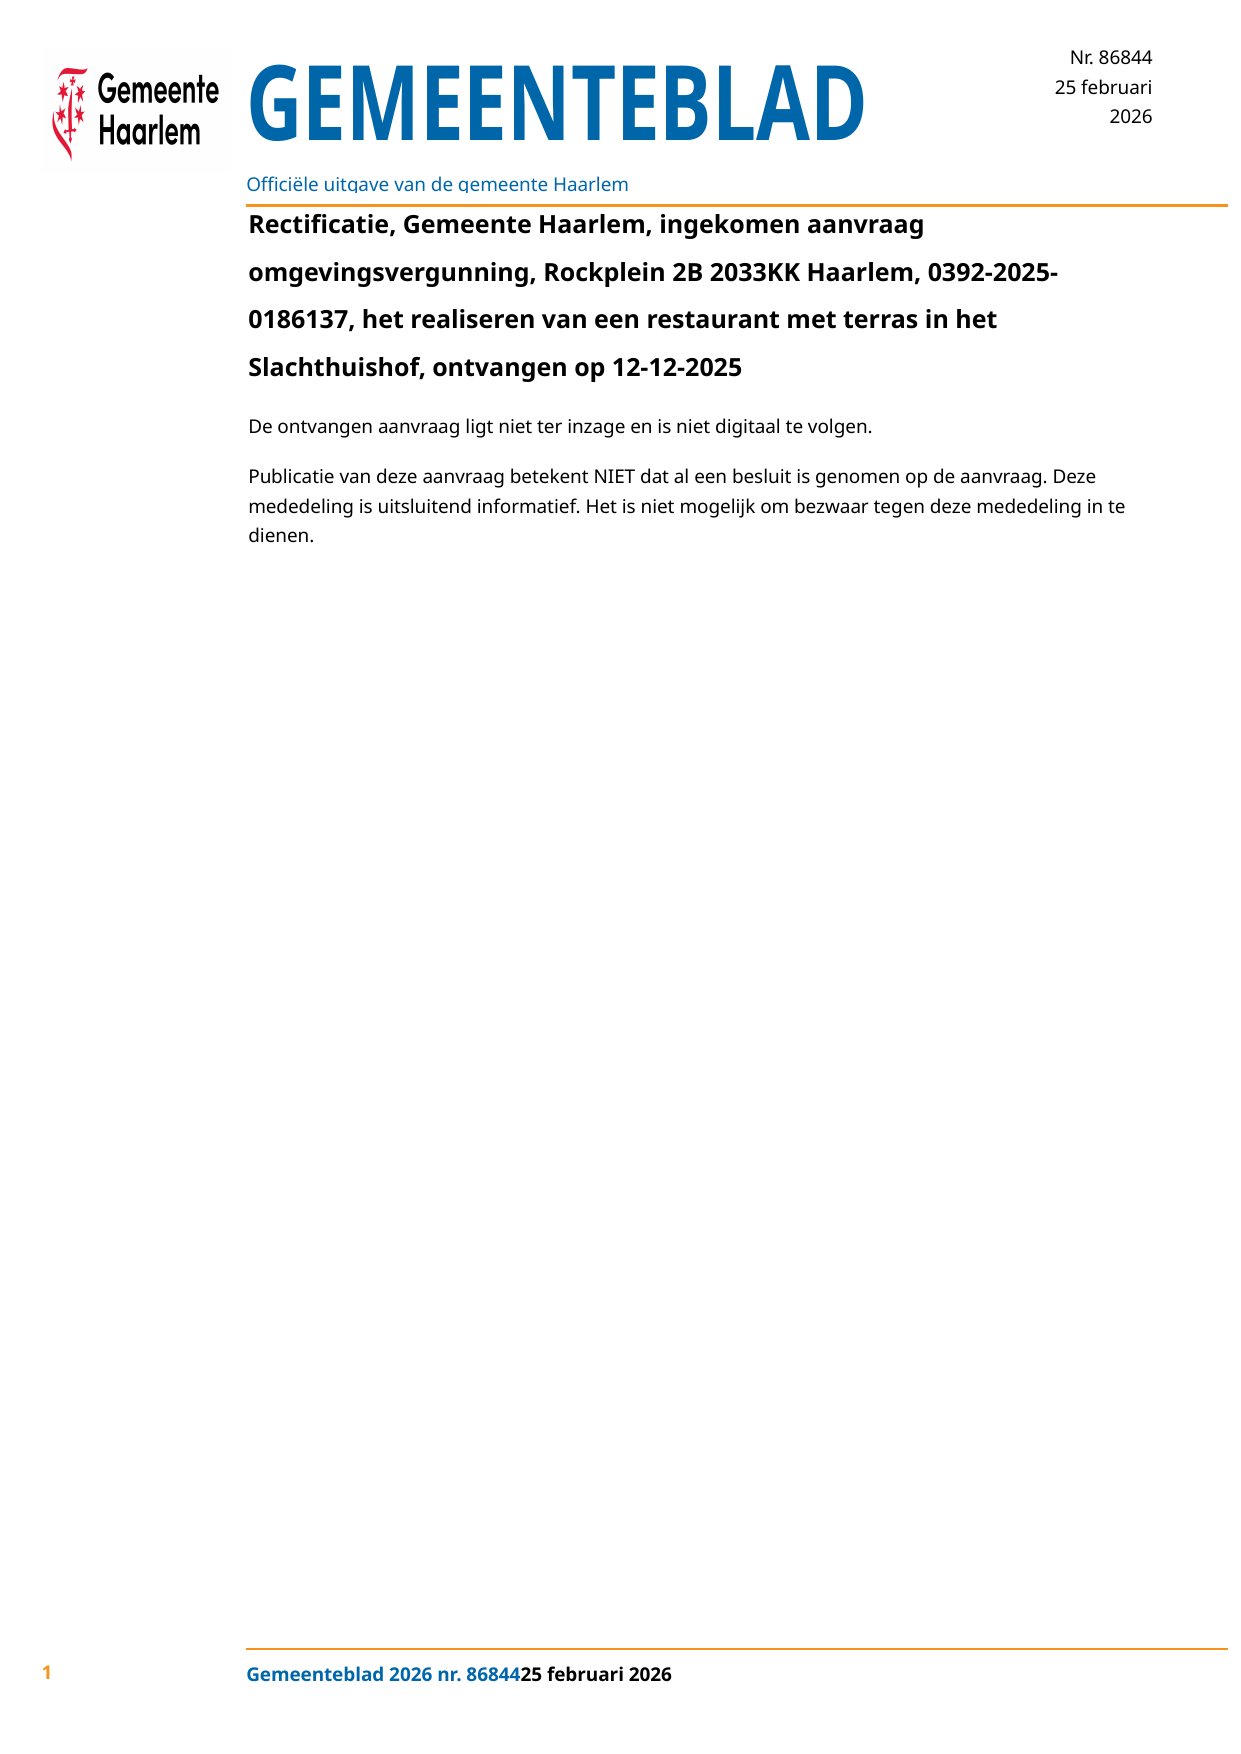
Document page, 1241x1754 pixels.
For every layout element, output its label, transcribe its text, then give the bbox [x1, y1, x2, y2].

text Publicatie van deze aanvraag betekent NIET dat al een besluit is genomen op de aanvraag. Deze mededeling is uitsluitend informatief. Het is niet mogelijk om bezwaar tegen deze mededeling in te dienen. [248, 463, 1152, 548]
picture [41, 47, 231, 172]
text Rectificatie, Gemeente Haarlem, ingekomen aanvraag omgevingsvergunning, Rockplein 2B 2033KK Haarlem, 0392-2025-0186137, het realiseren van een restaurant met terras in het Slachthuishof, ontvangen op 12-12-2025 [248, 207, 1152, 384]
text De ontvangen aanvraag ligt niet ter inzage en is niet digitaal te volgen. [248, 413, 1152, 439]
